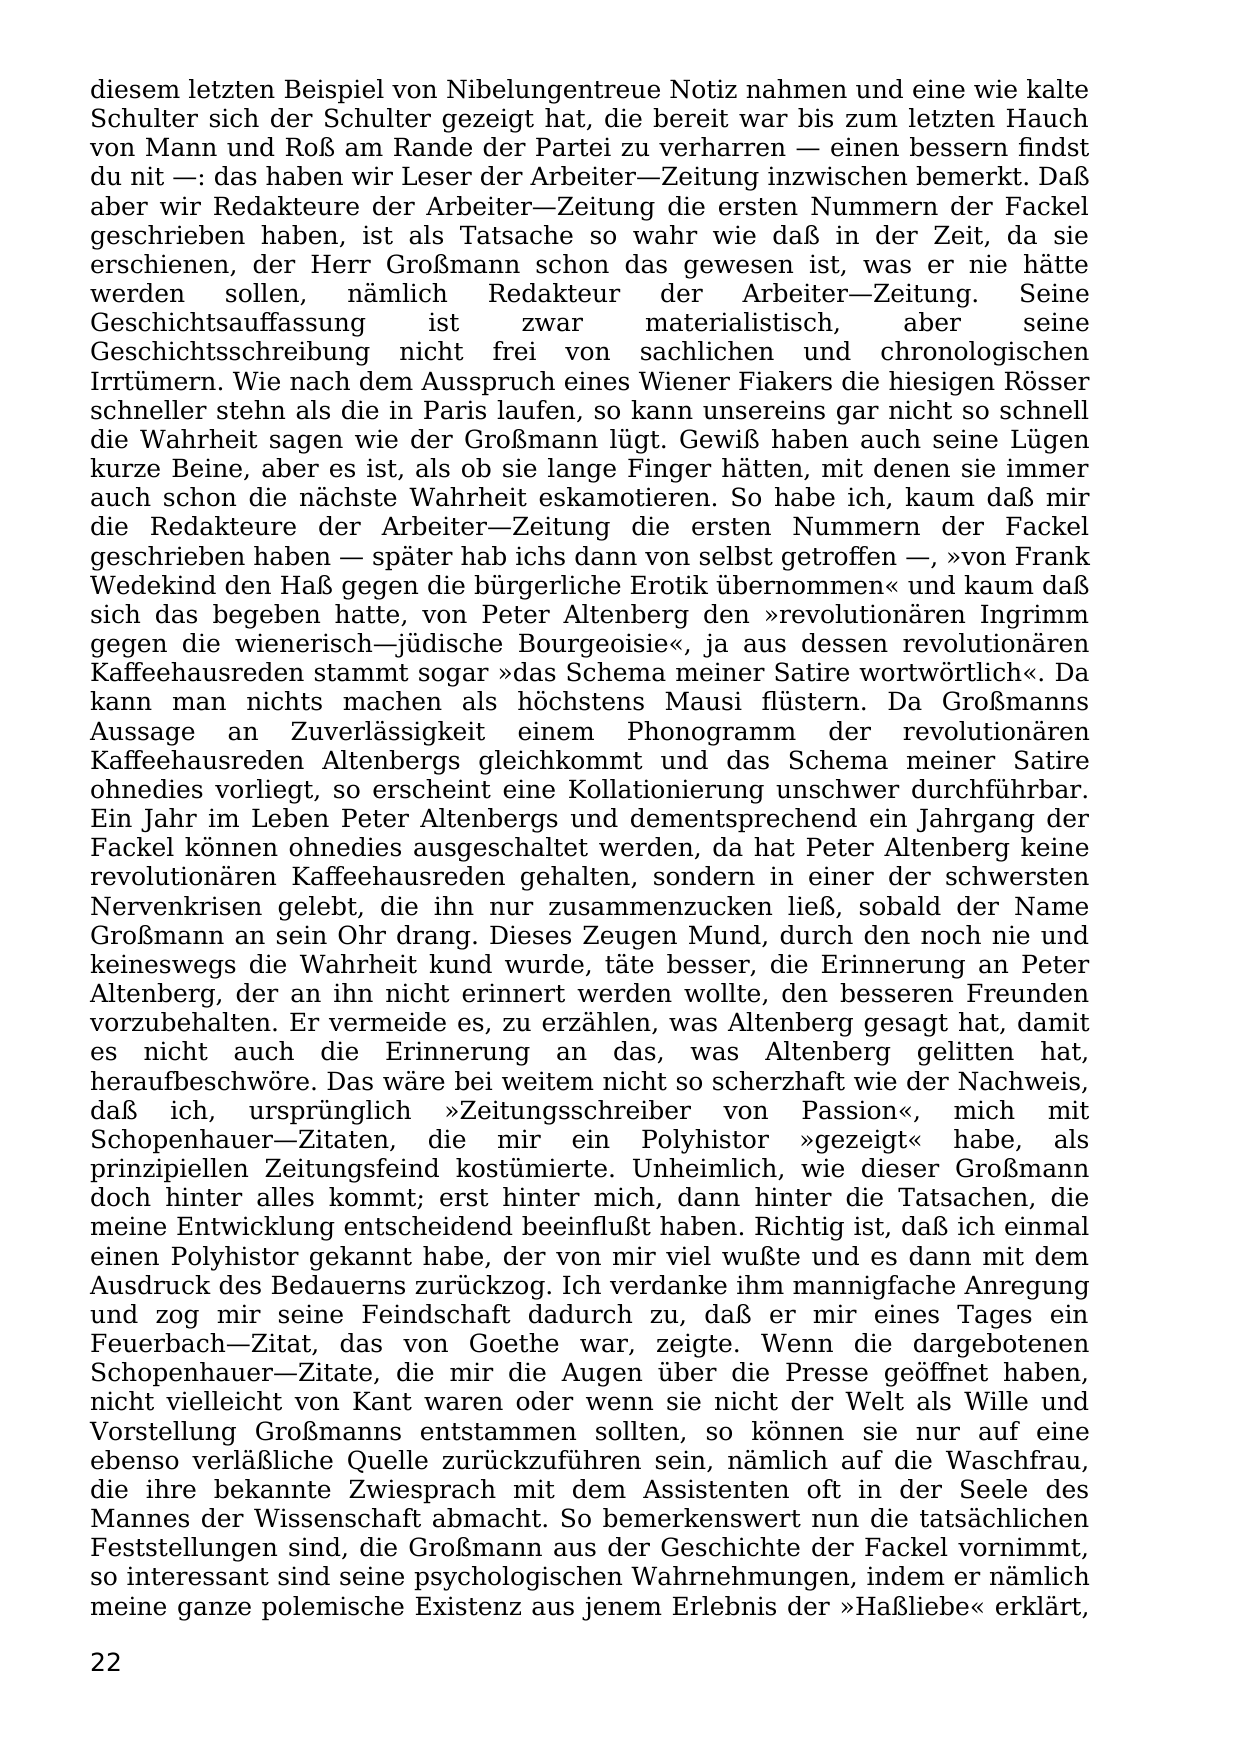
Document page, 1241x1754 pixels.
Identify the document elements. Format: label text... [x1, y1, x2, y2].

text diesem letzten Beispiel von Nibelungentreue Notiz nahmen und eine wie kalte Schulter sich der Schulter gezeigt hat, die bereit war bis zum letzten Hauch von Mann und Roß am Rande der Partei zu verharren — einen bessern findst du nit —: das haben wir Leser der Arbeiter—Zeitung inzwischen bemerkt. Daß aber wir Redakteure der Arbeiter—Zeitung die ersten Nummern der Fackel geschrieben haben, ist als Tatsache so wahr wie daß in der Zeit, da sie erschienen, der Herr Großmann schon das gewesen ist, was er nie hätte werden sollen, nämlich Redakteur der Arbeiter—Zeitung. Seine Geschichtsauffassung ist zwar materialistisch, aber seine Geschichtsschreibung nicht frei von sachlichen und chronologischen Irrtümern. Wie nach dem Ausspruch eines Wiener Fiakers die hiesigen Rösser schneller stehn als die in Paris laufen, so kann unsereins gar nicht so schnell die Wahrheit sagen wie der Großmann lügt. Gewiß haben auch seine Lügen kurze Beine, aber es ist, als ob sie lange Finger hätten, mit denen sie immer auch schon die nächste Wahrheit eskamotieren. So habe ich, kaum daß mir die Redakteure der Arbeiter—Zeitung die ersten Nummern der Fackel geschrieben haben — später hab ichs dann von selbst getroffen —, »von Frank Wedekind den Haß gegen die bürgerliche Erotik übernommen« und kaum daß sich das begeben hatte, von Peter Altenberg den »revolutionären Ingrimm gegen die wienerisch—jüdische Bourgeoisie«, ja aus dessen revolutionären Kaffeehausreden stammt sogar »das Schema meiner Satire wortwörtlich«. Da kann man nichts machen als höchstens Mausi flüstern. Da Großmanns Aussage an Zuverlässigkeit einem Phonogramm der revolutionären Kaffeehausreden Altenbergs gleichkommt und das Schema meiner Satire ohnedies vorliegt, so erscheint eine Kollationierung unschwer durchführbar. Ein Jahr im Leben Peter Altenbergs und dementsprechend ein Jahrgang der Fackel können ohnedies ausgeschaltet werden, da hat Peter Altenberg keine revolutionären Kaffeehausreden gehalten, sondern in einer der schwersten Nervenkrisen gelebt, die ihn nur zusammenzucken ließ, sobald der Name Großmann an sein Ohr drang. Dieses Zeugen Mund, durch den noch nie und keineswegs die Wahrheit kund wurde, täte besser, die Erinnerung an Peter Altenberg, der an ihn nicht erinnert werden wollte, den besseren Freunden vorzubehalten. Er vermeide es, zu erzählen, was Altenberg gesagt hat, damit es nicht auch die Erinnerung an das, was Altenberg gelitten hat, heraufbeschwöre. Das wäre bei weitem nicht so scherzhaft wie der Nachweis, daß ich, ursprünglich »Zeitungsschreiber von Passion«, mich mit Schopenhauer—Zitaten, die mir ein Polyhistor »gezeigt« habe, als prinzipiellen Zeitungsfeind kostümierte. Unheimlich, wie dieser Großmann doch hinter alles kommt; erst hinter mich, dann hinter die Tatsachen, die meine Entwicklung entscheidend beeinflußt haben. Richtig ist, daß ich einmal einen Polyhistor gekannt habe, der von mir viel wußte und es dann mit dem Ausdruck des Bedauerns zurückzog. Ich verdanke ihm mannigfache Anregung und zog mir seine Feindschaft dadurch zu, daß er mir eines Tages ein Feuerbach—Zitat, das von Goethe war, zeigte. Wenn die dargebotenen Schopenhauer—Zitate, die mir die Augen über die Presse geöffnet haben, nicht vielleicht von Kant waren oder wenn sie nicht der Welt als Wille und Vorstellung Großmanns entstammen sollten, so können sie nur auf eine ebenso verläßliche Quelle zurückzuführen sein, nämlich auf die Waschfrau, die ihre bekannte Zwiesprach mit dem Assistenten oft in der Seele des Mannes der Wissenschaft abmacht. So bemerkenswert nun die tatsächlichen Feststellungen sind, die Großmann aus der Geschichte der Fackel vornimmt, so interessant sind seine psychologischen Wahrnehmungen, indem er nämlich meine ganze polemische Existenz aus jenem Erlebnis der »Haßliebe« erklärt, [90, 75, 1091, 1621]
